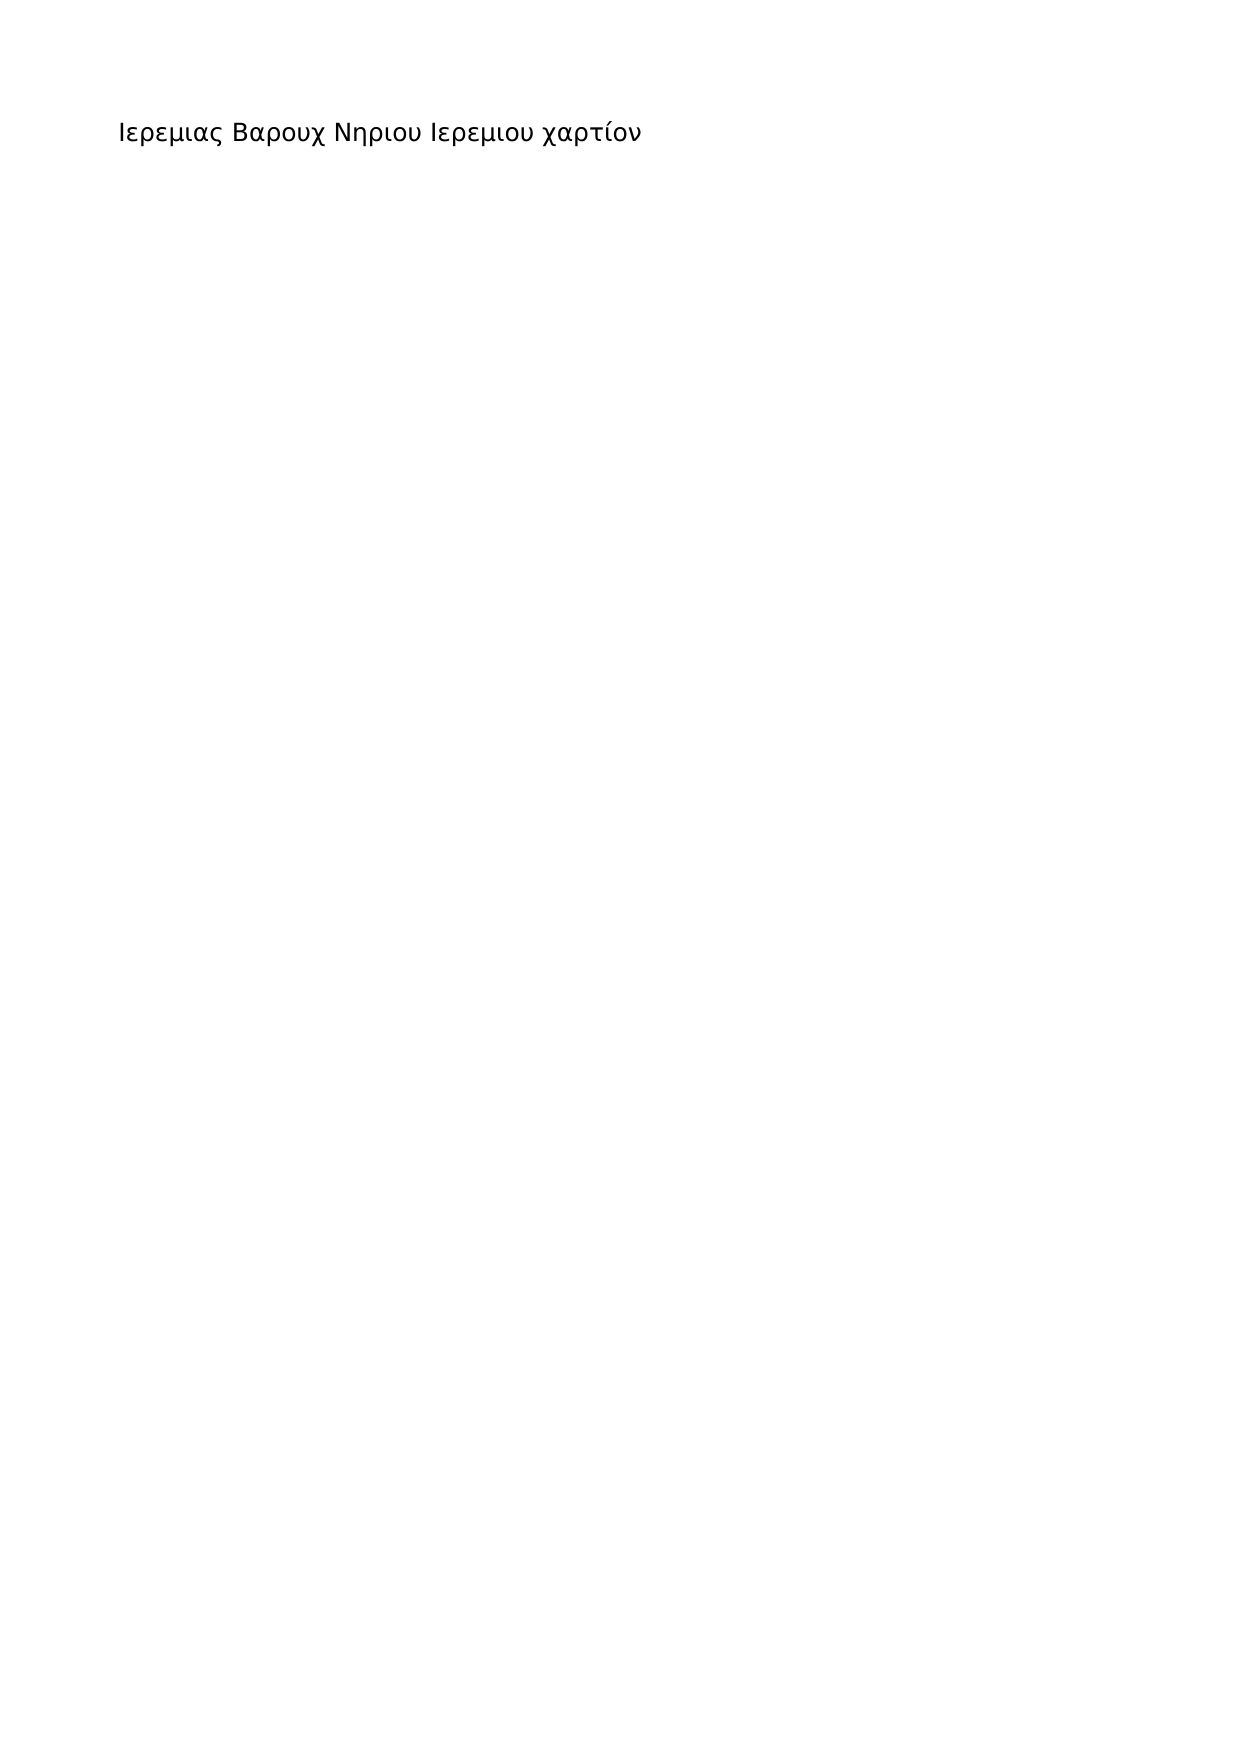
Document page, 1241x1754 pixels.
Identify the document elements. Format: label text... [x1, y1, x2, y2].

text Ιερεμιας Βαρουχ Νηριου Ιερεμιου χαρτίον [118, 118, 1122, 147]
